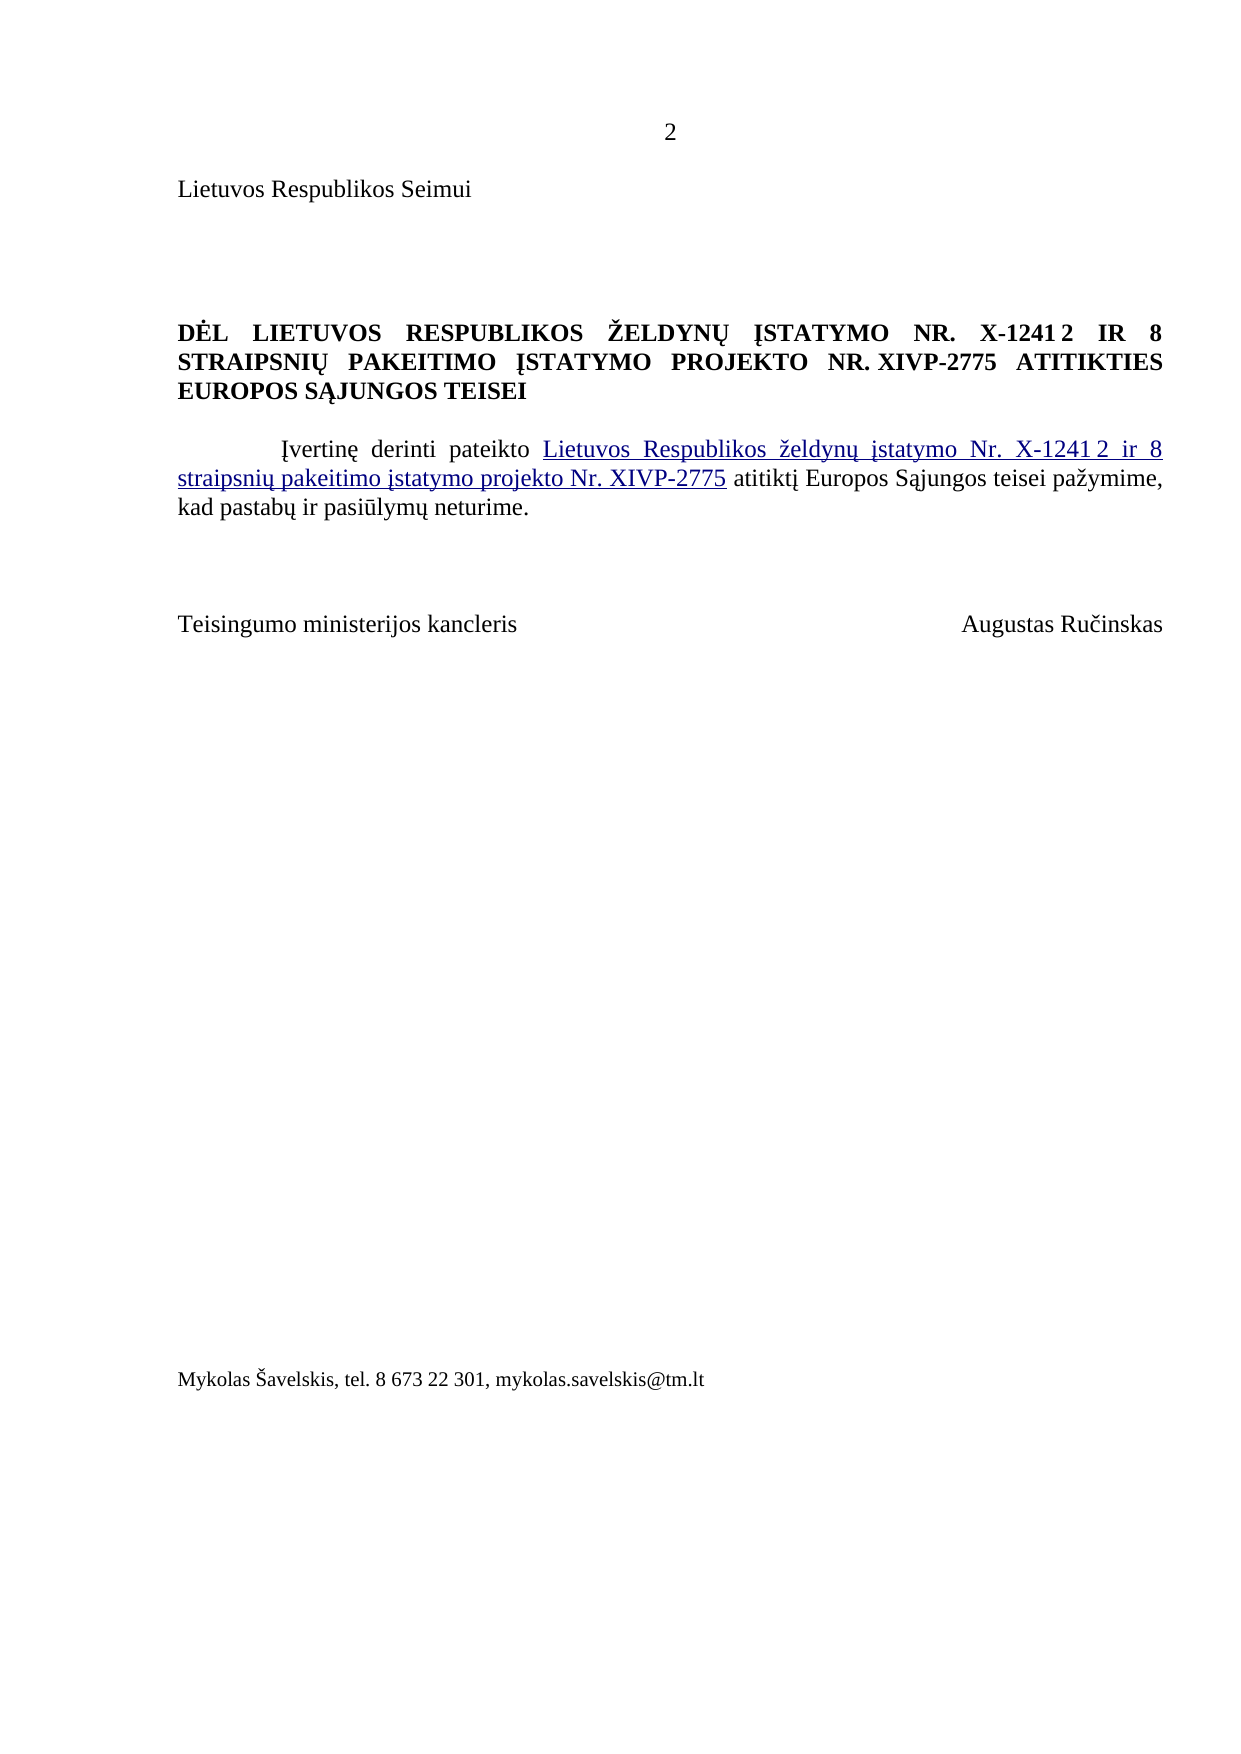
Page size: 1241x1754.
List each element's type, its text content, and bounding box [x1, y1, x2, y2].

text DĖL lietuvos Respublikos Želdynų įstatymo Nr. X-1241 2 ir 8 straipsnių pakeitimo įstatymo projekto nr. XIVP-2775 ATITIKTIES eUROPOS sąJUNGOS TEISEI [177, 318, 1163, 404]
text Lietuvos Respublikos Seimui [177, 174, 1130, 203]
text Mykolas Šavelskis, tel. 8 673 22 301, mykolas.savelskis@tm.lt [177, 1367, 1163, 1391]
text Įvertinę derinti pateikto Lietuvos Respublikos želdynų įstatymo Nr. X-1241 2 ir 8 straipsnių pakeitimo įstatymo projekto Nr. XIVP-2775 atitiktį Europos Sąjungos teisei pažymime, kad pastabų ir pasiūlymų neturime. [177, 433, 1163, 521]
text Teisingumo ministerijos kancleris Augustas Ručinskas [177, 608, 1163, 637]
